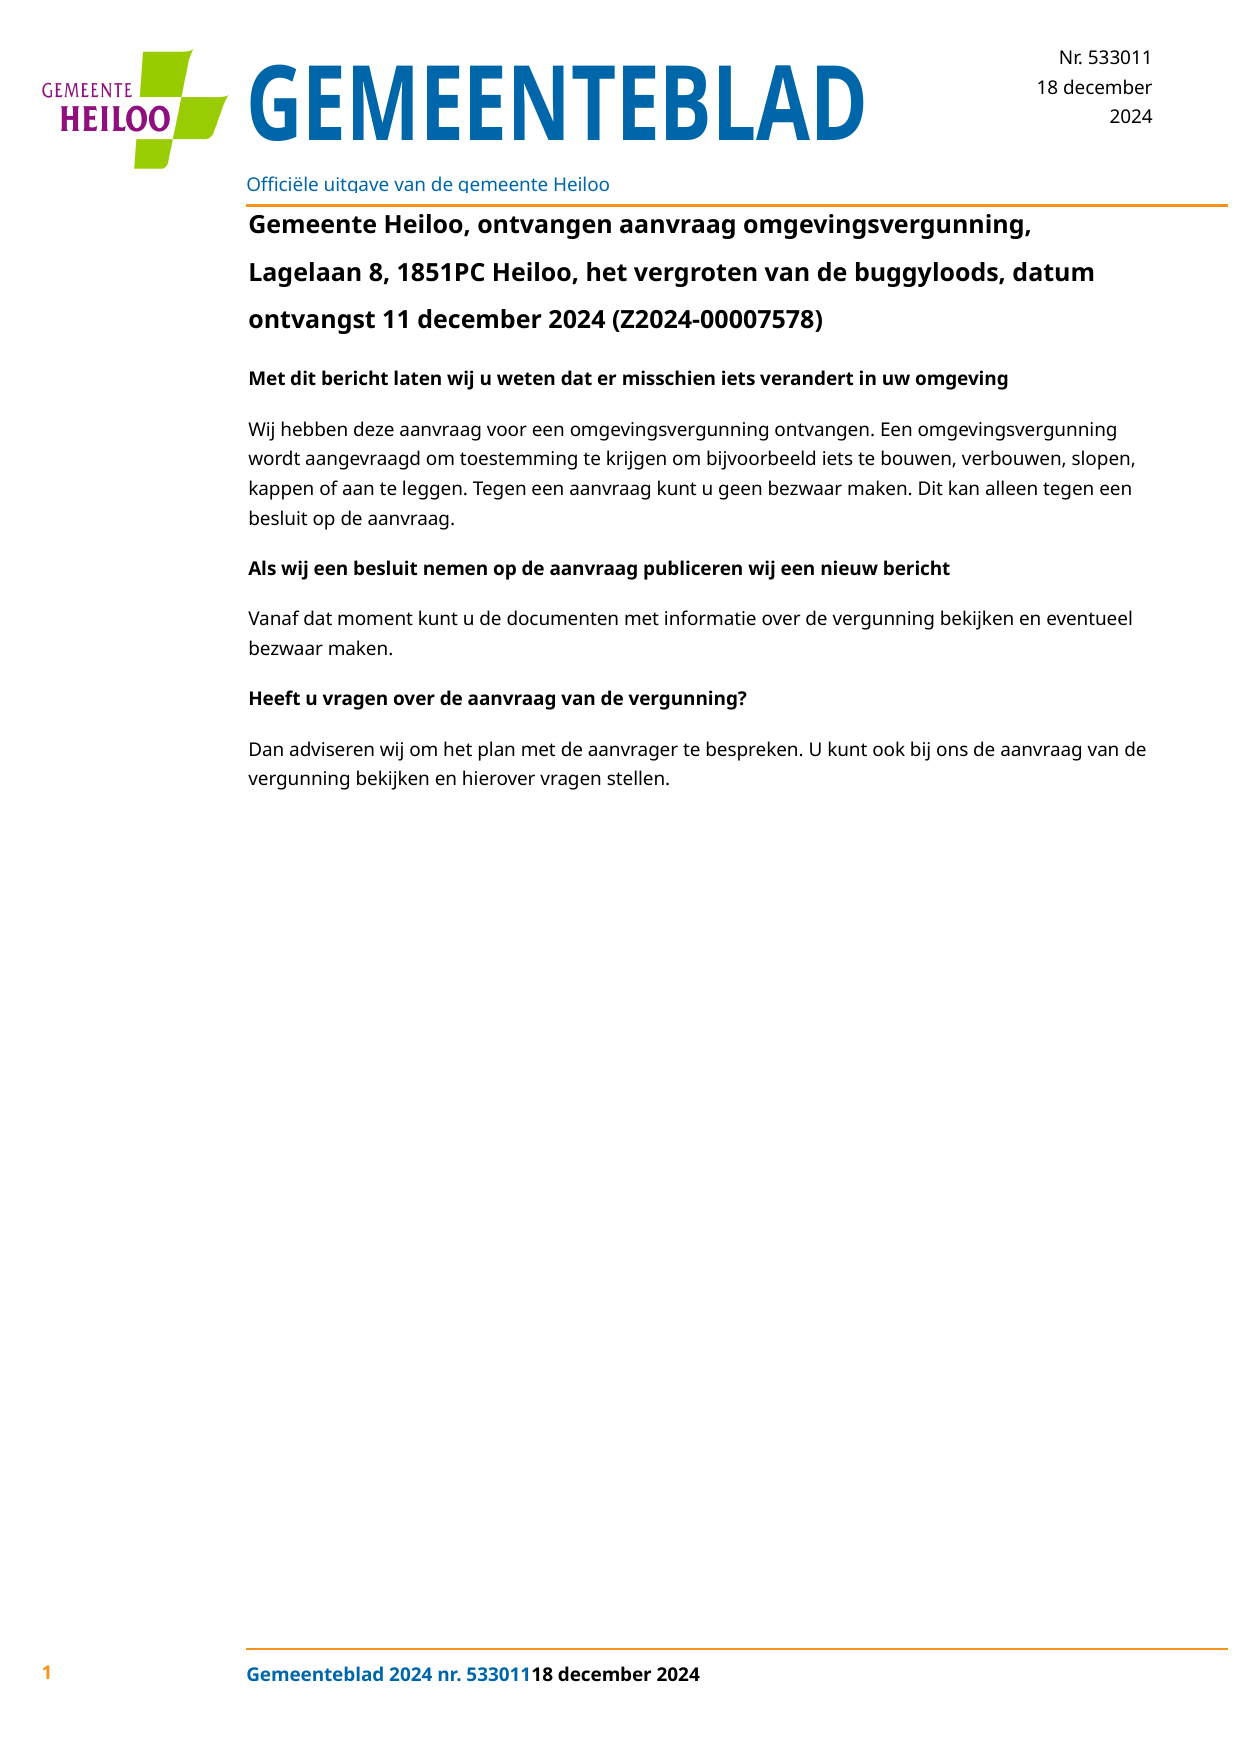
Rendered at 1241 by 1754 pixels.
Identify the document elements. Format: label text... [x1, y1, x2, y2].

text Heeft u vragen over de aanvraag van de vergunning? [248, 686, 1152, 711]
text Dan adviseren wij om het plan met de aanvrager te bespreken. U kunt ook bij ons de aanvraag van de vergunning bekijken en hierover vragen stellen. [248, 736, 1152, 791]
text Wij hebben deze aanvraag voor een omgevingsvergunning ontvangen. Een omgevingsvergunning wordt aangevraagd om toestemming te krijgen om bijvoorbeeld iets te bouwen, verbouwen, slopen, kappen of aan te leggen. Tegen een aanvraag kunt u geen bezwaar maken. Dit kan alleen tegen een besluit op de aanvraag. [248, 416, 1152, 530]
text Als wij een besluit nemen op de aanvraag publiceren wij een nieuw bericht [248, 555, 1152, 581]
text Met dit bericht laten wij u weten dat er misschien iets verandert in uw omgeving [248, 366, 1152, 391]
text Vanaf dat moment kunt u de documenten met informatie over de vergunning bekijken en eventueel bezwaar maken. [248, 606, 1152, 661]
picture [41, 47, 231, 172]
text Gemeente Heiloo, ontvangen aanvraag omgevingsvergunning, Lagelaan 8, 1851PC Heiloo, het vergroten van de buggyloods, datum ontvangst 11 december 2024 (Z2024-00007578) [248, 207, 1152, 336]
